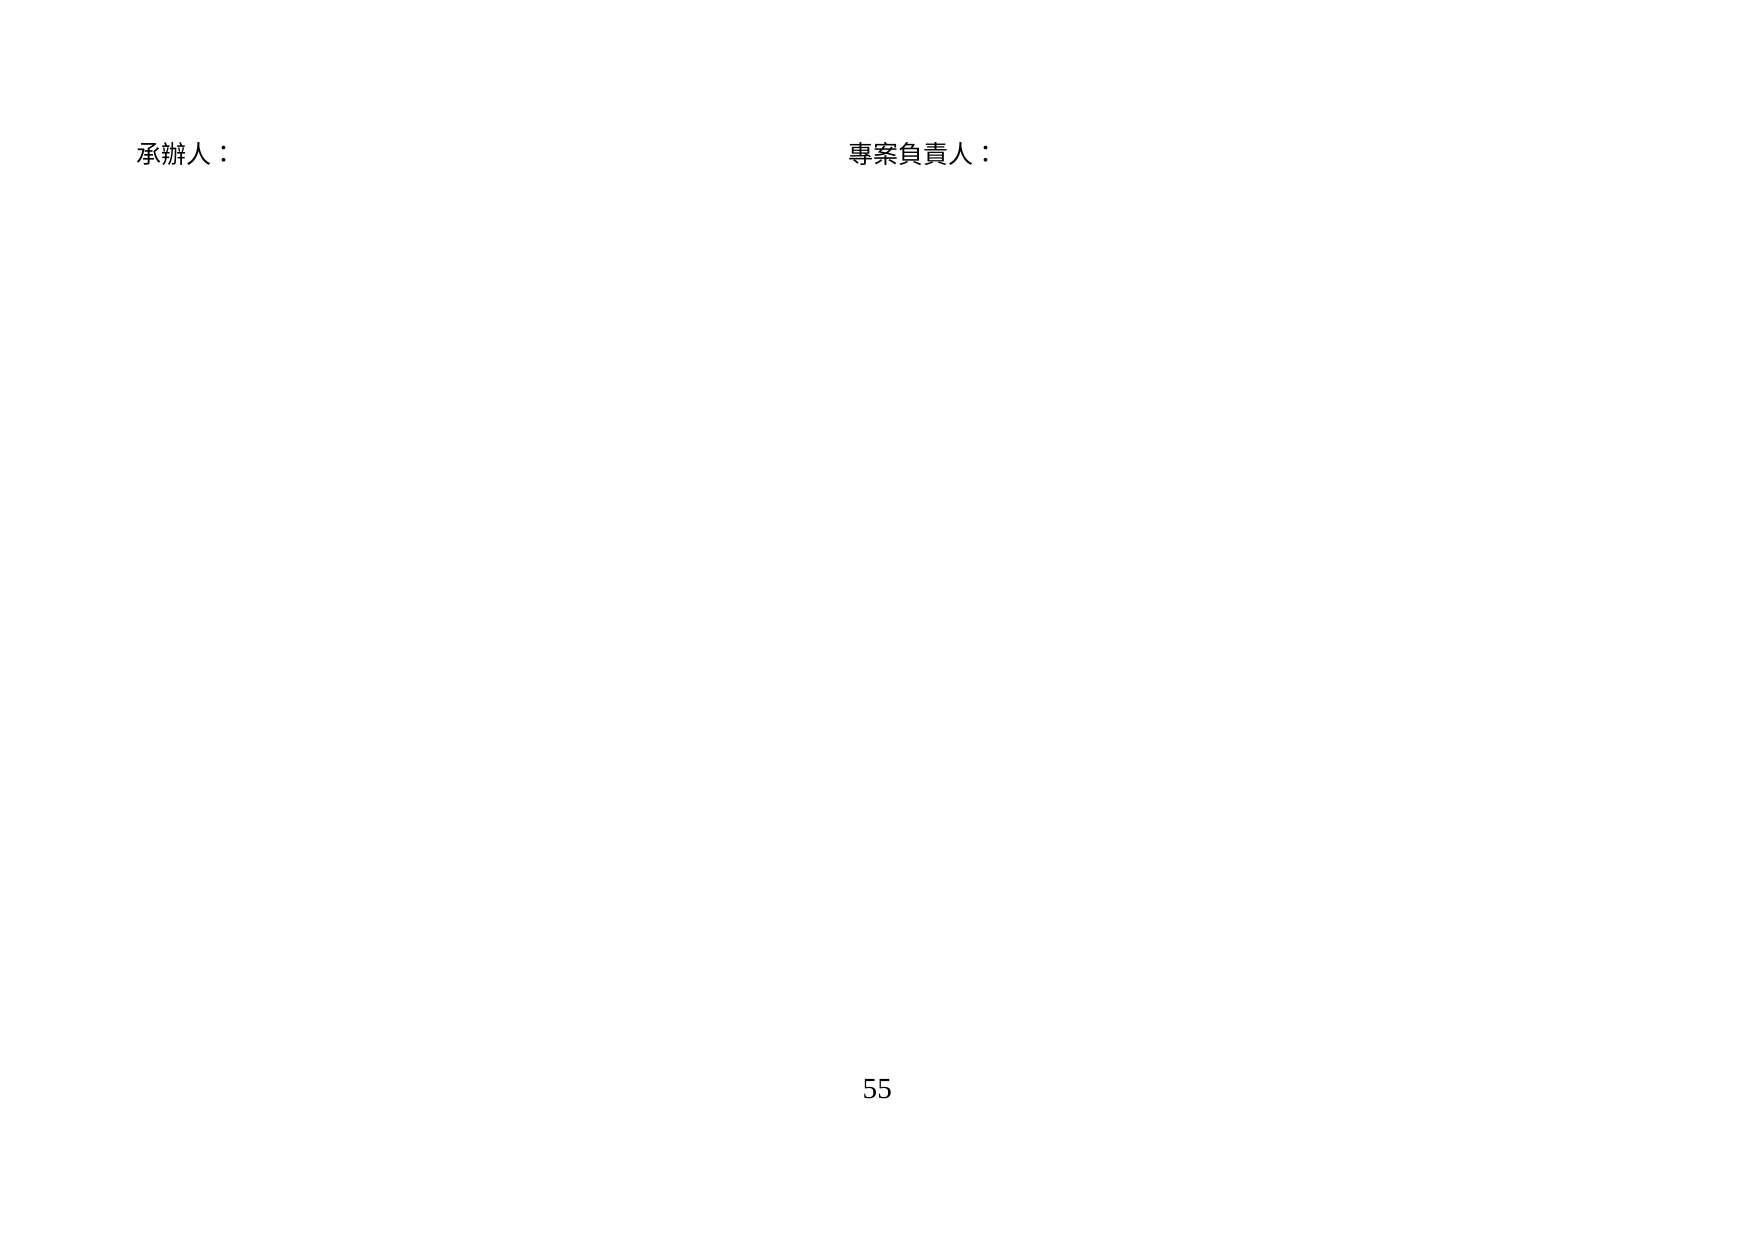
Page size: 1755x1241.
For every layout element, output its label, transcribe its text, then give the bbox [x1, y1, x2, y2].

text 承辦人： 專案負責人： [136, 130, 1618, 172]
